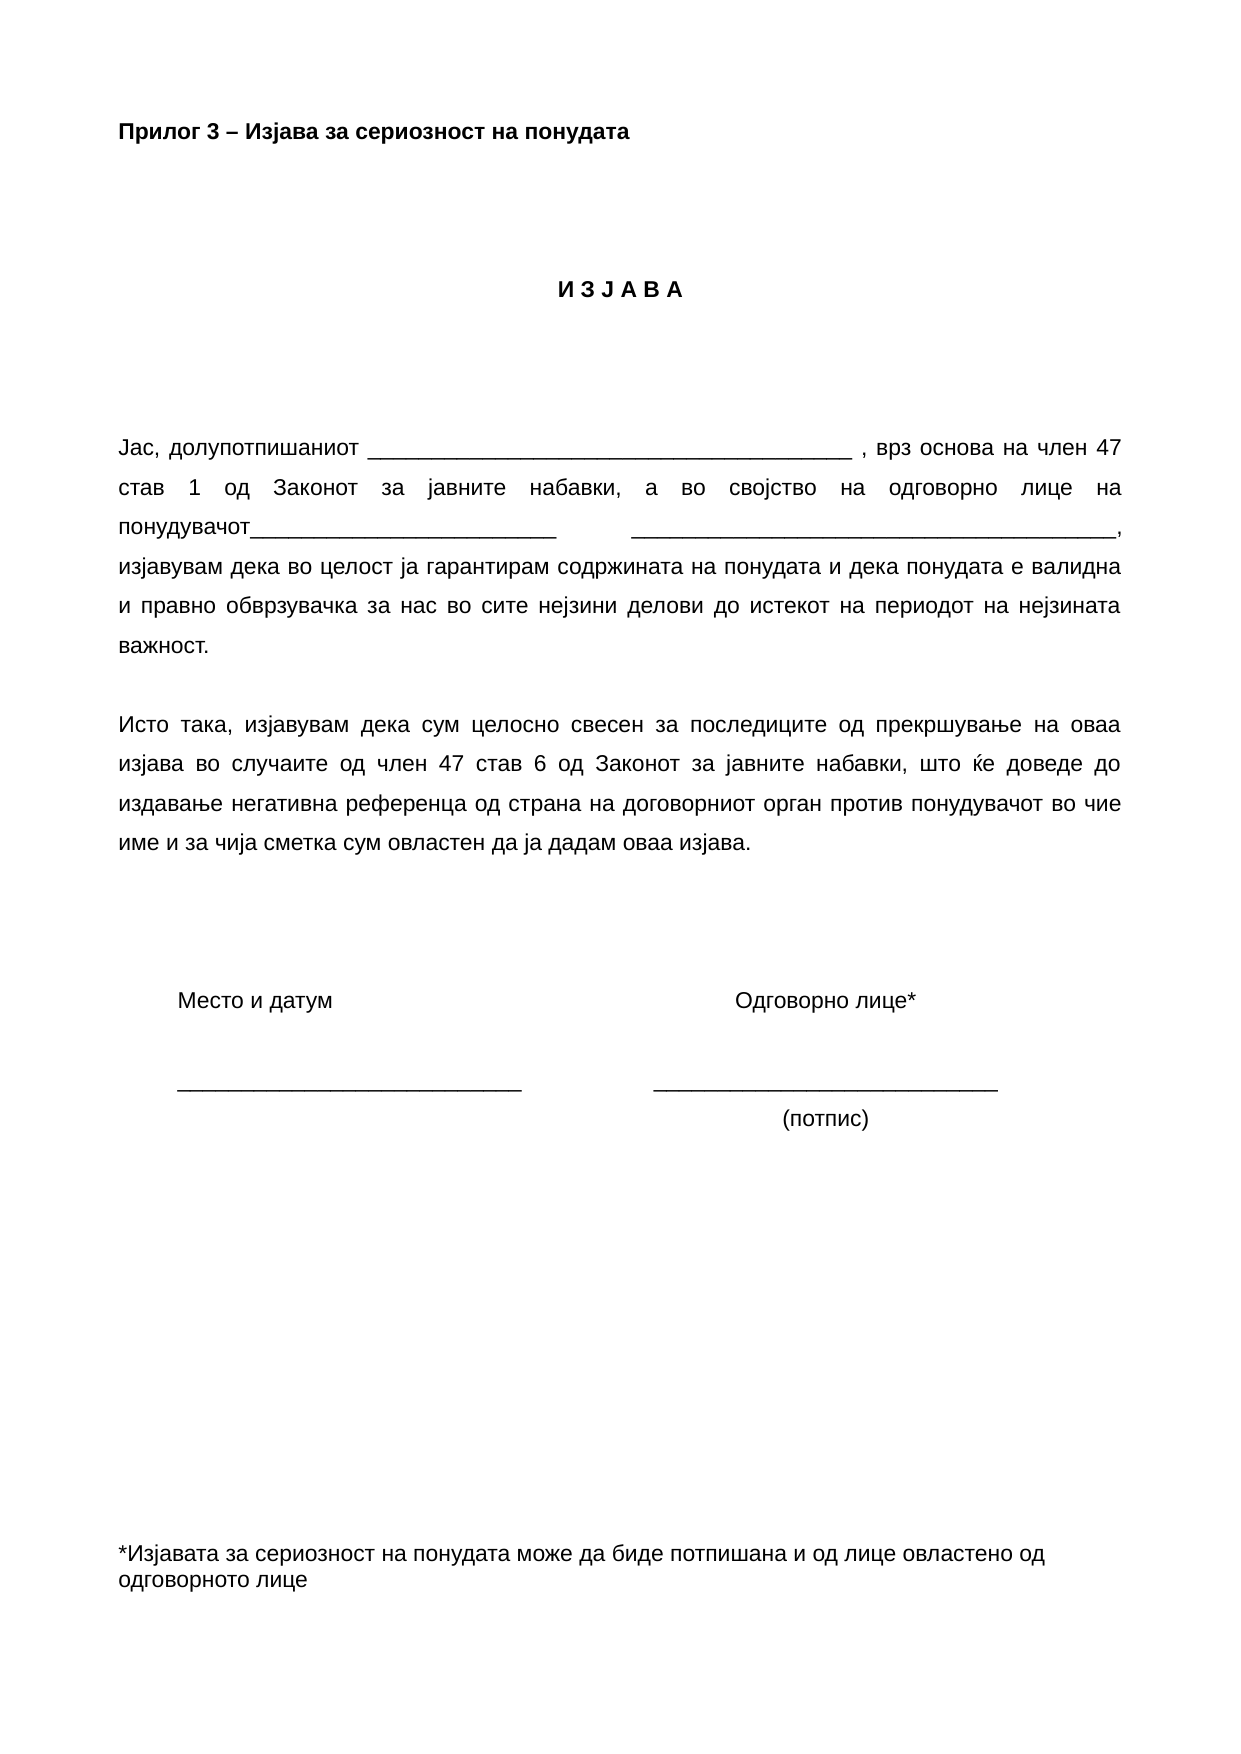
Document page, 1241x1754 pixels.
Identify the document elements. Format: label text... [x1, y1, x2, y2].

text Јас, долупотпишаниот ______________________________________ , врз основа на член 47 став 1 од Законот за јавните набавки, а во својство на одговорно лице на понудувачот________________________ ______________________________________, изјавувам дека во целост ја гарантирам содржината на понудата и дека понудата е валидна и правно обврзувачка за нас во сите нејзини делови до истекот на периодот на нејзината важност. [118, 434, 1122, 658]
table_header Одговорно лице* ___________________________ (потпис) [620, 987, 1064, 1132]
text Прилог 3 – Изјава за сериозност на понудата [118, 118, 1122, 144]
table_header Место и датум ___________________________ [176, 987, 620, 1132]
text *Изјавата за сериозност на понудата може да биде потпишана и од лице овластено од одговорното лице [118, 1540, 1122, 1593]
text И З Ј А В А [118, 276, 1122, 303]
text Исто така, изјавувам дека сум целосно свесен за последиците од прекршување на оваа изјава во случаите од член 47 став 6 од Законот за јавните набавки, што ќе доведе до издавање негативна референца од страна на договорниот орган против понудувачот во чие име и за чија сметка сум овластен да ја дадам оваа изјава. [118, 711, 1122, 855]
